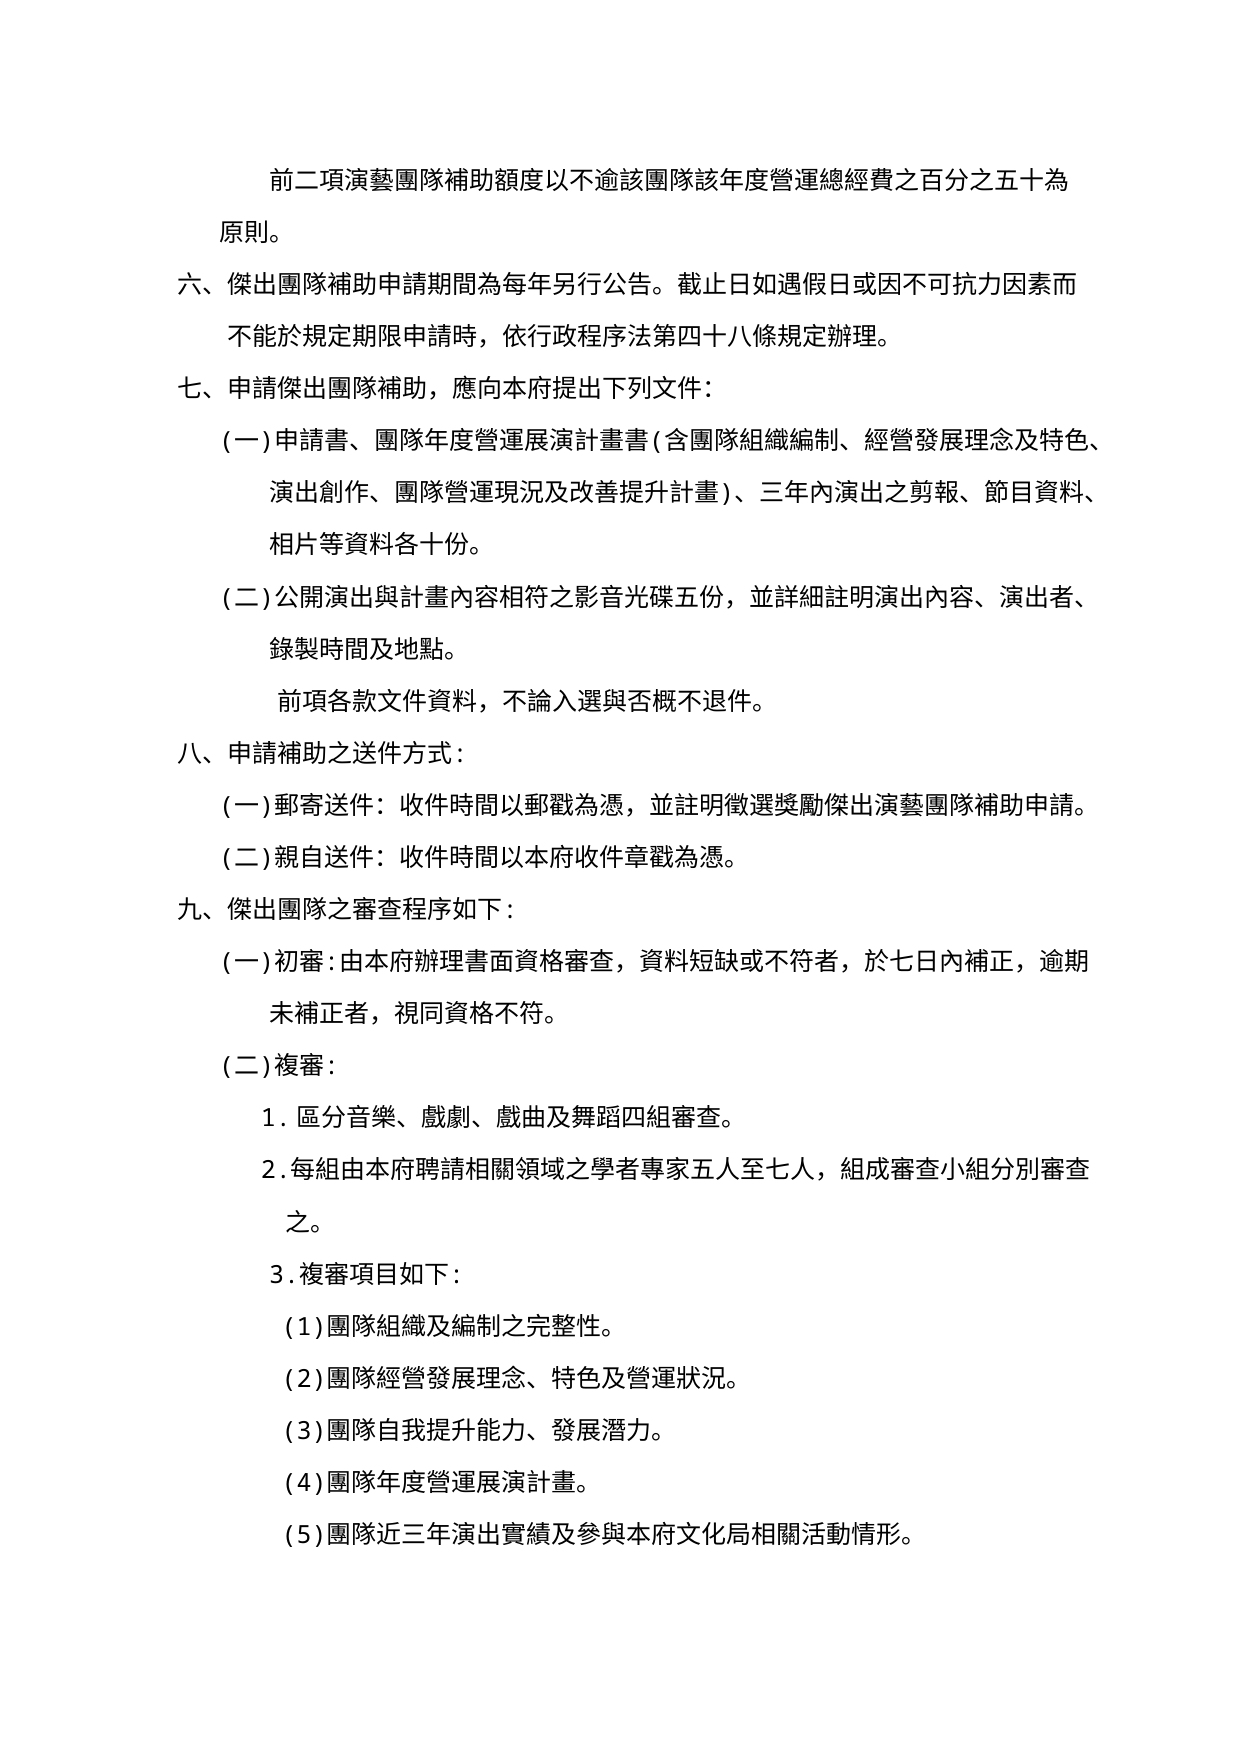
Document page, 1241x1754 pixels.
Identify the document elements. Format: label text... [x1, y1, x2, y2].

text (5)團隊近三年演出實績及參與本府文化局相關活動情形。 [281, 1502, 1092, 1554]
text 六、傑出團隊補助申請期間為每年另行公告。截止日如遇假日或因不可抗力因素而不能於規定期限申請時，依行政程序法第四十八條規定辦理。 [177, 252, 1092, 356]
text (一)初審:由本府辦理書面資格審查，資料短缺或不符者，於七日內補正，逾期未補正者，視同資格不符。 [219, 929, 1092, 1033]
text (二)複審: [219, 1033, 1092, 1085]
text (一)郵寄送件：收件時間以郵戳為憑，並註明徵選獎勵傑出演藝團隊補助申請。 [219, 773, 1092, 825]
text 前二項演藝團隊補助額度以不逾該團隊該年度營運總經費之百分之五十為原則。 [219, 148, 1092, 252]
text (4)團隊年度營運展演計畫。 [281, 1450, 1092, 1502]
text 七、申請傑出團隊補助，應向本府提出下列文件： [177, 356, 1092, 408]
text 1. 區分音樂、戲劇、戲曲及舞蹈四組審查。 [261, 1085, 1092, 1137]
text (二)親自送件：收件時間以本府收件章戳為憑。 [219, 825, 1092, 877]
text 九、傑出團隊之審查程序如下: [177, 877, 1092, 929]
text 八、申請補助之送件方式: [177, 721, 1092, 773]
text (一)申請書、團隊年度營運展演計畫書(含團隊組織編制、經營發展理念及特色、演出創作、團隊營運現況及改善提升計畫)、三年內演出之剪報、節目資料、相片等資料各十份。 [219, 408, 1092, 564]
text 前項各款文件資料，不論入選與否概不退件。 [177, 668, 1092, 721]
text (二)公開演出與計畫內容相符之影音光碟五份，並詳細註明演出內容、演出者、錄製時間及地點。 [219, 564, 1092, 668]
text (2)團隊經營發展理念、特色及營運狀況。 [281, 1346, 1092, 1398]
text (3)團隊自我提升能力、發展潛力。 [281, 1398, 1092, 1450]
text (1)團隊組織及編制之完整性。 [281, 1293, 1092, 1346]
text 2.每組由本府聘請相關領域之學者專家五人至七人，組成審查小組分別審查之。 [261, 1137, 1092, 1241]
text 3.複審項目如下: [219, 1241, 1092, 1293]
